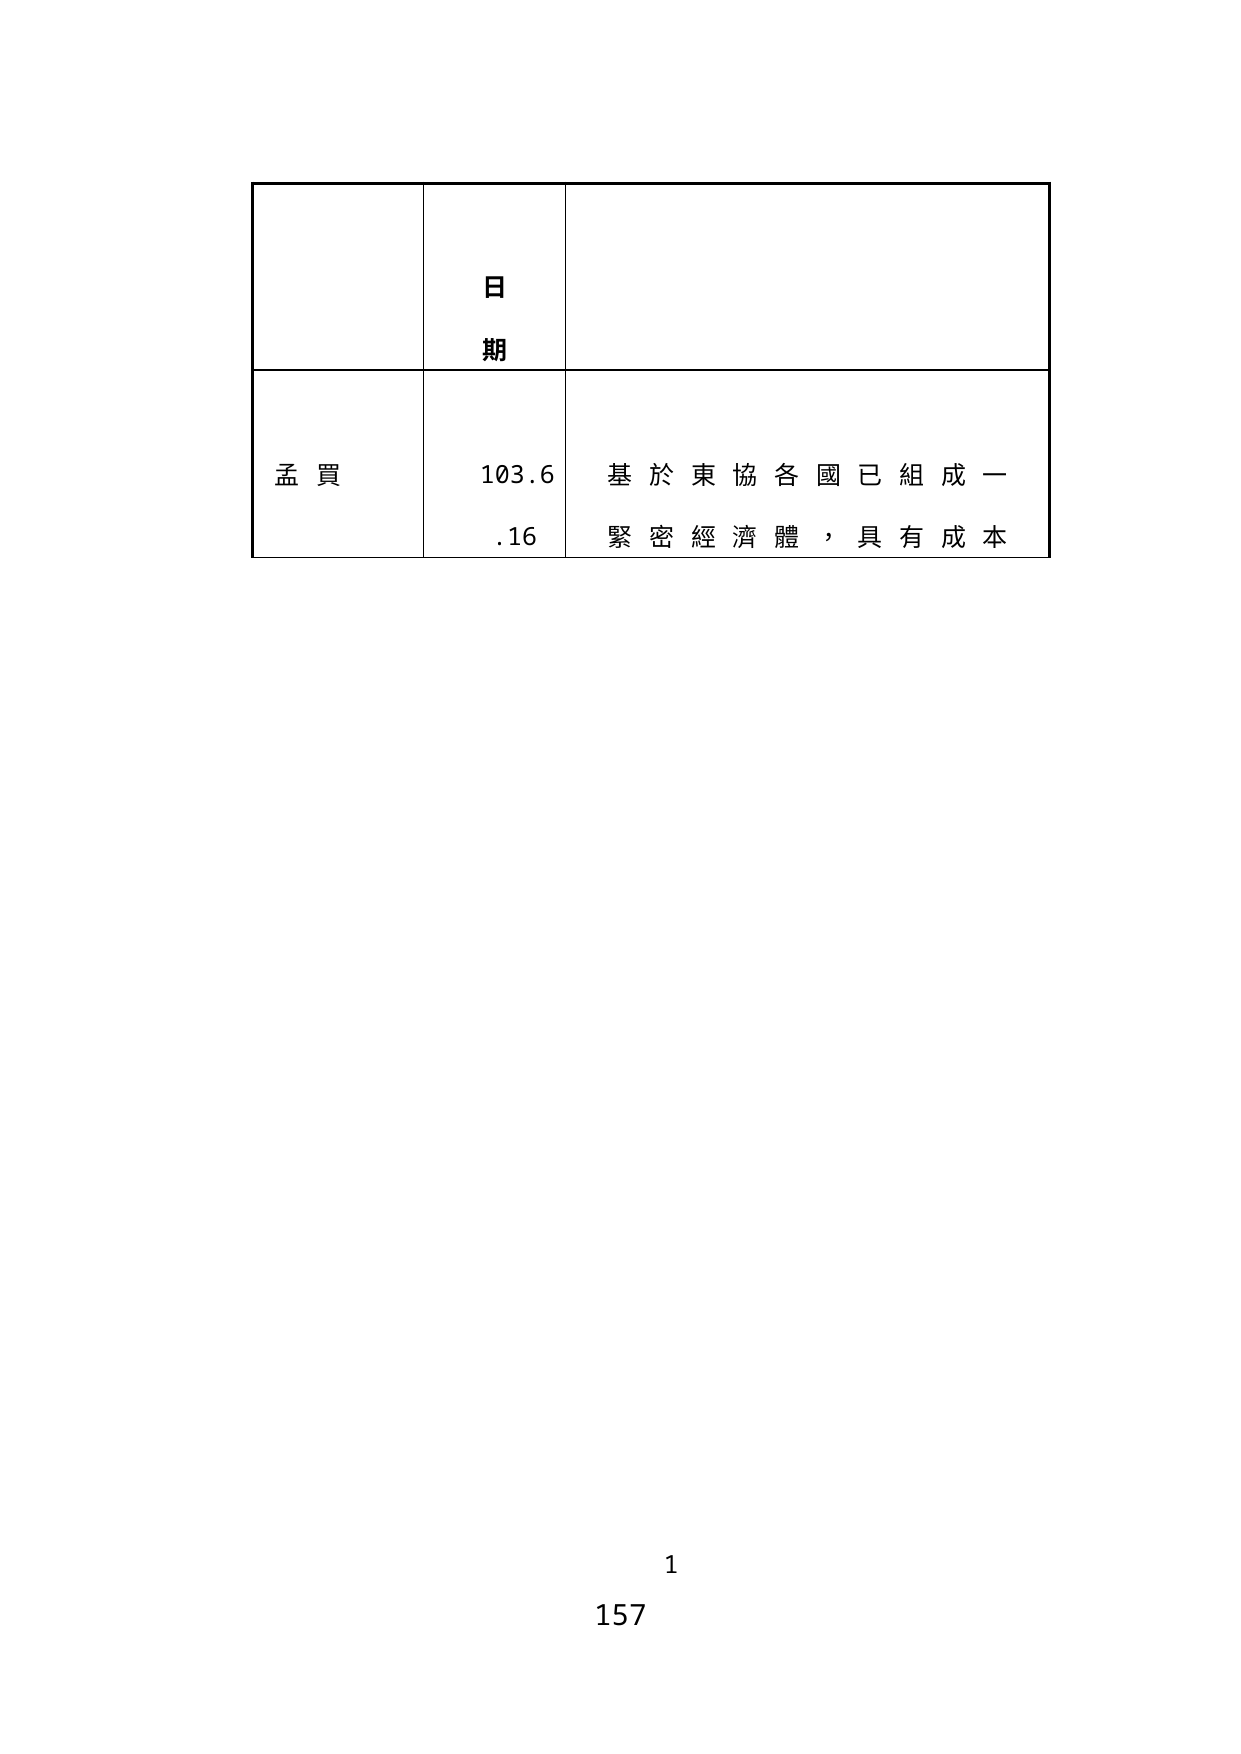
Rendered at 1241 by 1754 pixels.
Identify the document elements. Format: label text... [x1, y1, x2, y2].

table_header [566, 185, 1048, 369]
table_header 日期 [424, 185, 565, 369]
table_cell 基於東協各國已組成一緊密經濟體，具有成本 [566, 371, 1048, 557]
table_header [254, 185, 423, 369]
table_cell 孟買 [254, 371, 423, 557]
table_cell 103.6.16 [424, 371, 565, 557]
